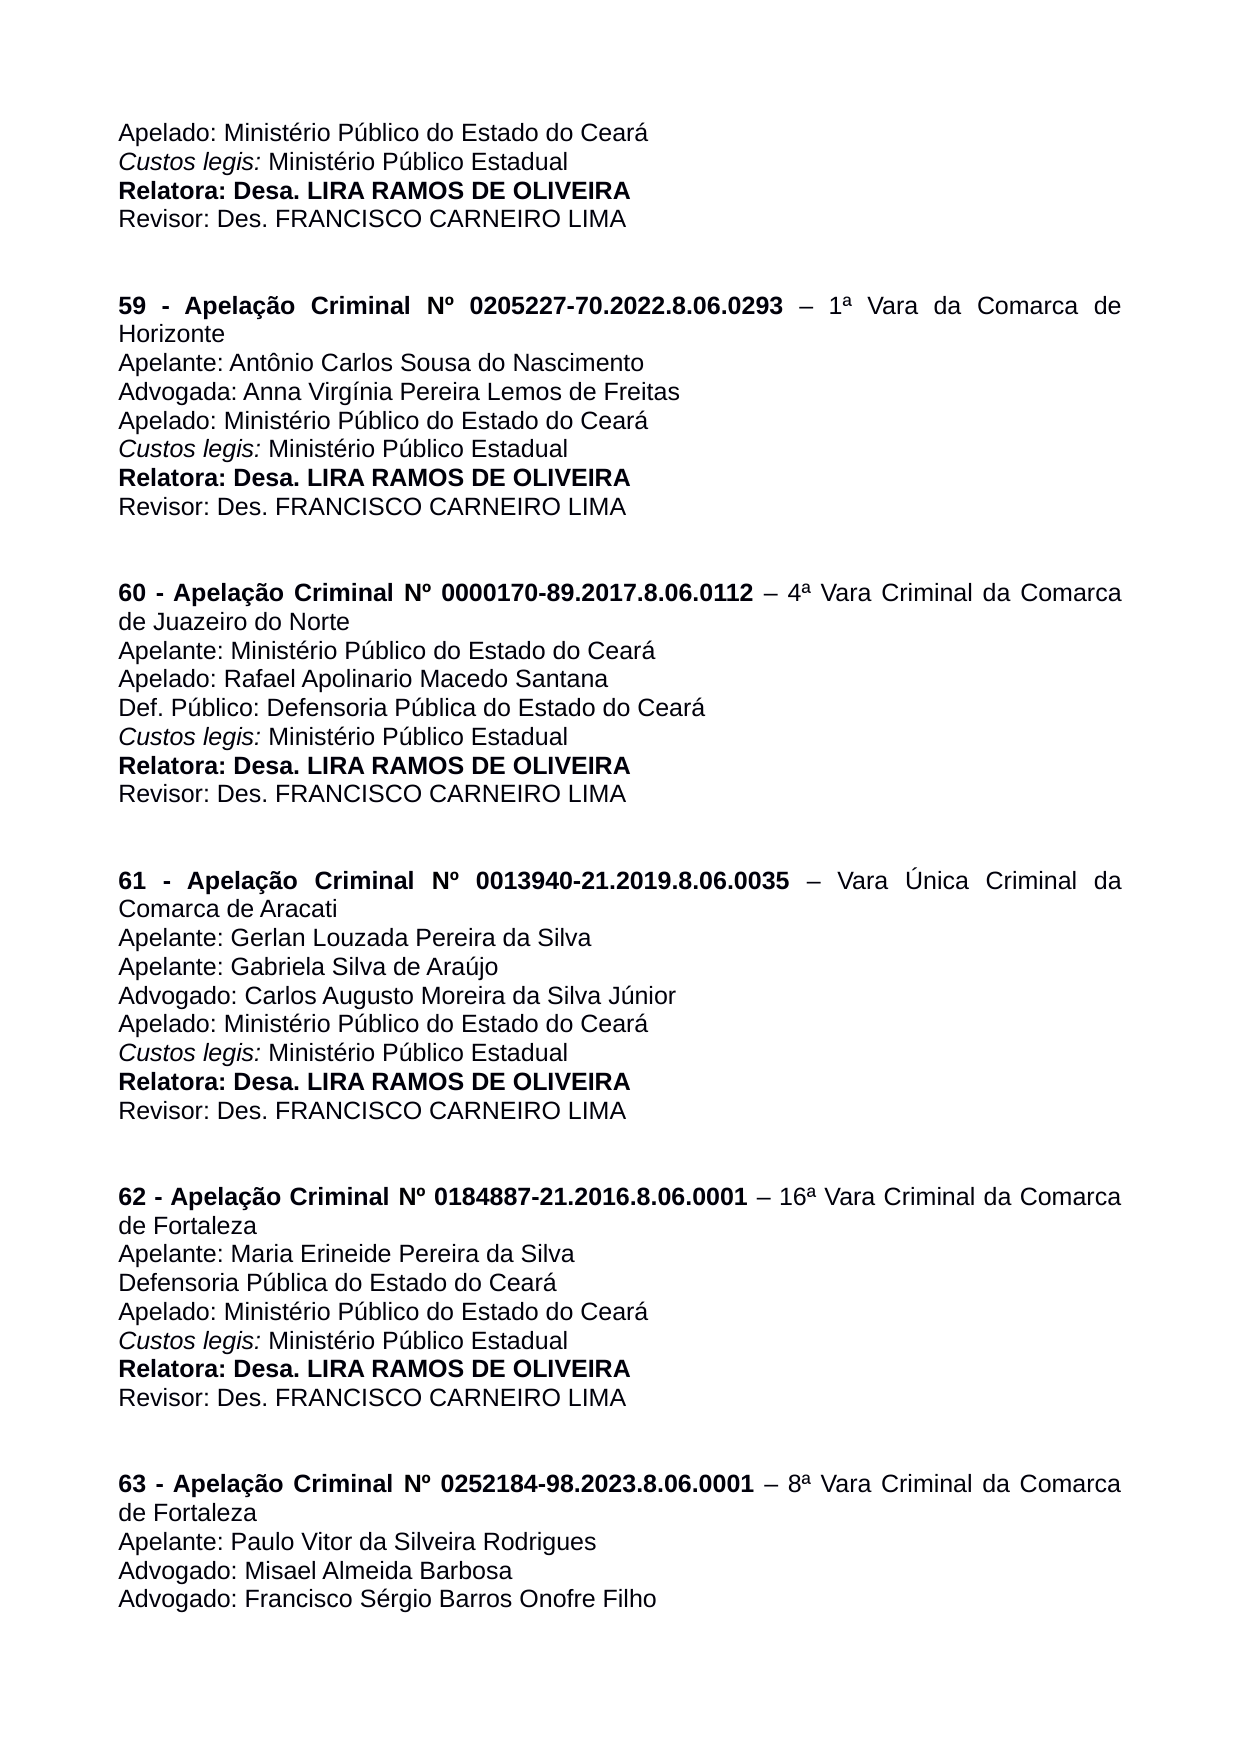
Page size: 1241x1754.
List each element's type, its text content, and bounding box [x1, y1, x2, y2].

text Advogada: Anna Virgínia Pereira Lemos de Freitas [118, 377, 1122, 406]
text Custos legis: Ministério Público Estadual [118, 147, 1122, 176]
text Relatora: Desa. LIRA RAMOS DE OLIVEIRA [118, 1354, 1122, 1383]
text Advogado: Carlos Augusto Moreira da Silva Júnior [118, 981, 1122, 1009]
text Apelado: Ministério Público do Estado do Ceará [118, 1297, 1122, 1326]
text Advogado: Misael Almeida Barbosa [118, 1556, 1122, 1584]
text Revisor: Des. FRANCISCO CARNEIRO LIMA [118, 1383, 1122, 1412]
text Apelado: Ministério Público do Estado do Ceará [118, 1009, 1122, 1038]
text Relatora: Desa. LIRA RAMOS DE OLIVEIRA [118, 463, 1122, 492]
text Custos legis: Ministério Público Estadual [118, 1326, 1122, 1354]
text 62 - Apelação Criminal Nº 0184887-21.2016.8.06.0001 – 16ª Vara Criminal da Comarca de Fortaleza [118, 1182, 1122, 1239]
text Revisor: Des. FRANCISCO CARNEIRO LIMA [118, 492, 1122, 521]
text Revisor: Des. FRANCISCO CARNEIRO LIMA [118, 1096, 1122, 1124]
text Advogado: Francisco Sérgio Barros Onofre Filho [118, 1584, 1122, 1613]
text Apelante: Paulo Vitor da Silveira Rodrigues [118, 1527, 1122, 1556]
text Apelado: Rafael Apolinario Macedo Santana [118, 664, 1122, 693]
text Apelante: Gerlan Louzada Pereira da Silva [118, 923, 1122, 952]
text Apelante: Ministério Público do Estado do Ceará [118, 636, 1122, 664]
text 63 - Apelação Criminal Nº 0252184-98.2023.8.06.0001 – 8ª Vara Criminal da Comarca de Fortaleza [118, 1469, 1122, 1527]
text Revisor: Des. FRANCISCO CARNEIRO LIMA [118, 204, 1122, 233]
text Custos legis: Ministério Público Estadual [118, 1038, 1122, 1067]
text 59 - Apelação Criminal Nº 0205227-70.2022.8.06.0293 – 1ª Vara da Comarca de Horizonte [118, 291, 1122, 348]
text Apelado: Ministério Público do Estado do Ceará [118, 118, 1122, 147]
text Relatora: Desa. LIRA RAMOS DE OLIVEIRA [118, 176, 1122, 204]
text Apelante: Maria Erineide Pereira da Silva [118, 1239, 1122, 1268]
text Apelante: Antônio Carlos Sousa do Nascimento [118, 348, 1122, 377]
text Apelado: Ministério Público do Estado do Ceará [118, 406, 1122, 434]
text Custos legis: Ministério Público Estadual [118, 722, 1122, 751]
text Def. Público: Defensoria Pública do Estado do Ceará [118, 693, 1122, 722]
text Revisor: Des. FRANCISCO CARNEIRO LIMA [118, 779, 1122, 808]
text Defensoria Pública do Estado do Ceará [118, 1268, 1122, 1297]
text Custos legis: Ministério Público Estadual [118, 434, 1122, 463]
text 60 - Apelação Criminal Nº 0000170-89.2017.8.06.0112 – 4ª Vara Criminal da Comarca de Juazeiro do Norte [118, 578, 1122, 636]
text Apelante: Gabriela Silva de Araújo [118, 952, 1122, 981]
text Relatora: Desa. LIRA RAMOS DE OLIVEIRA [118, 751, 1122, 779]
text Relatora: Desa. LIRA RAMOS DE OLIVEIRA [118, 1067, 1122, 1096]
text 61 - Apelação Criminal Nº 0013940-21.2019.8.06.0035 – Vara Única Criminal da Comarca de Aracati [118, 866, 1122, 923]
